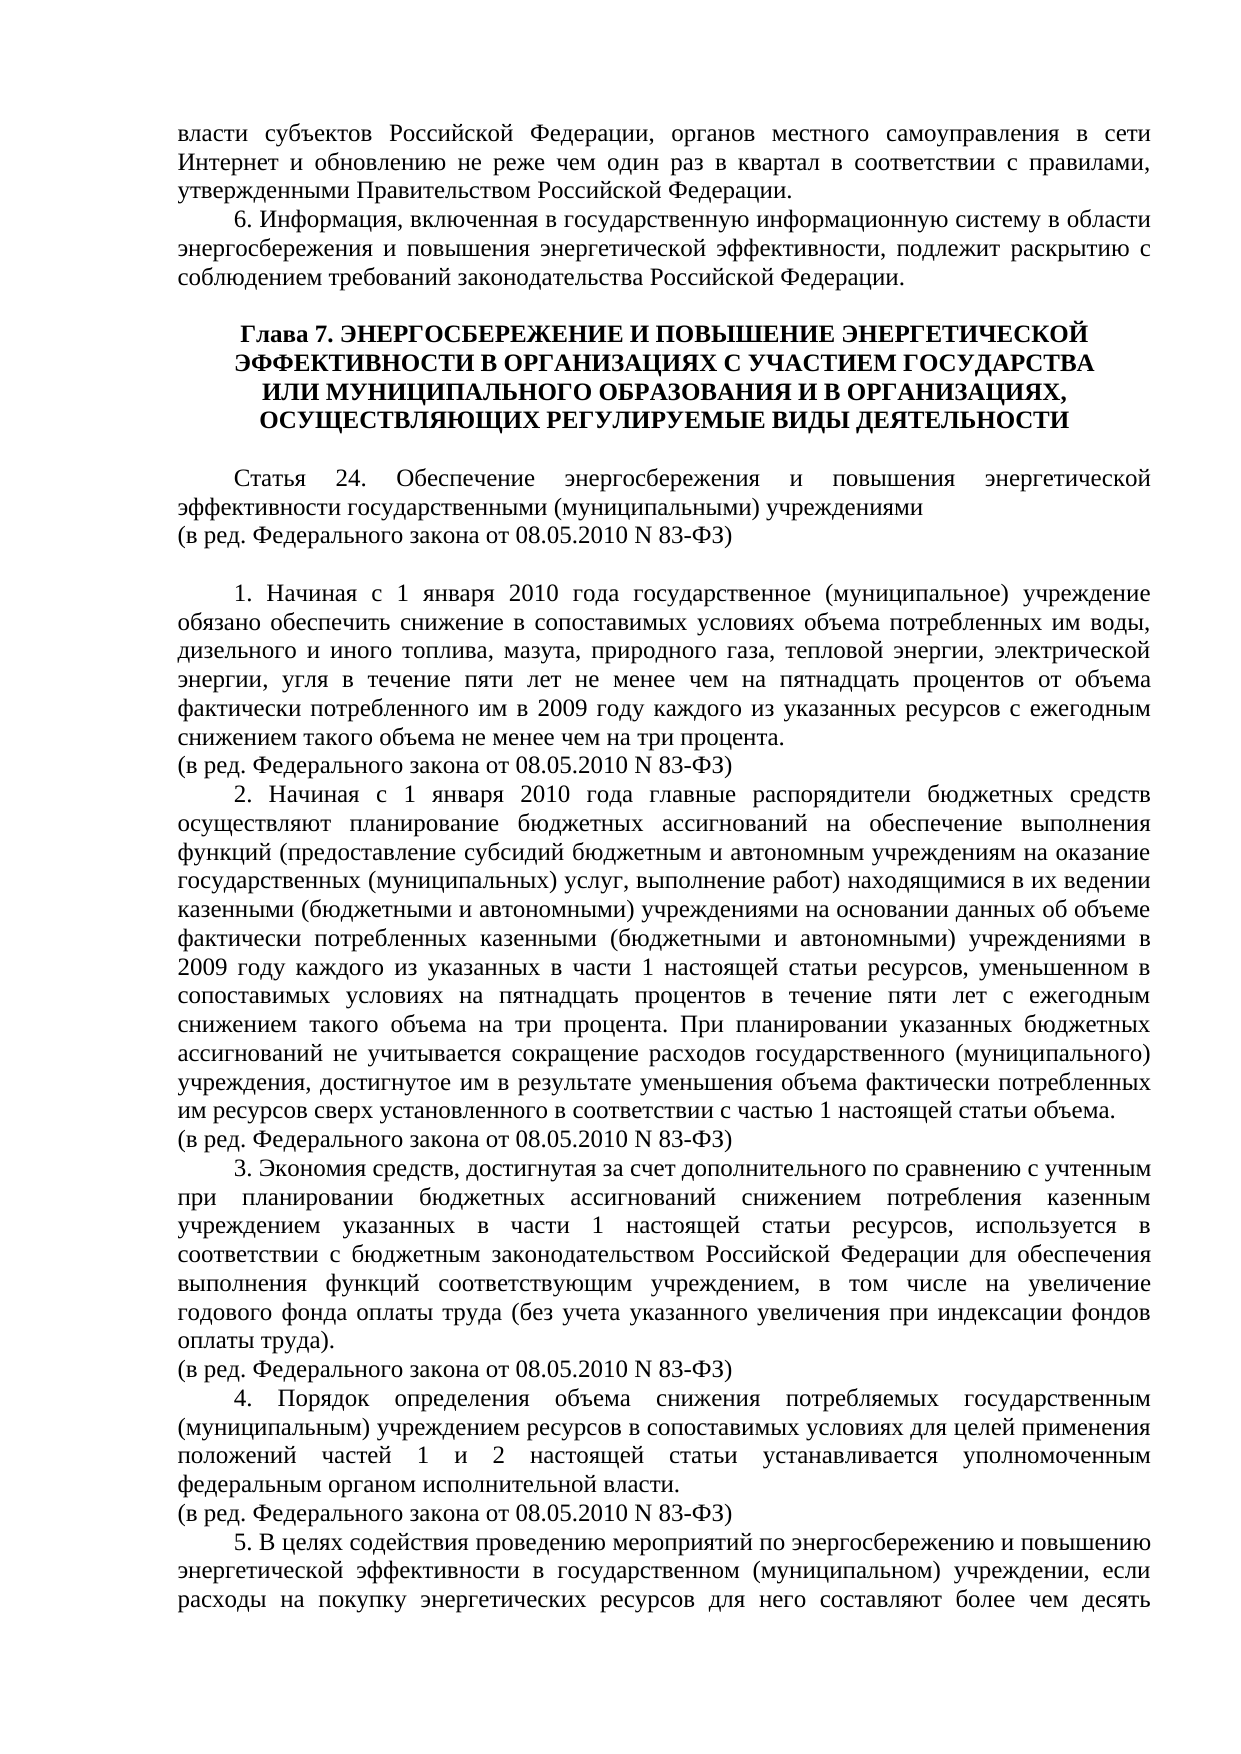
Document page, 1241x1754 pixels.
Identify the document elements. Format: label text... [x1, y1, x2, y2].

text 3. Экономия средств, достигнутая за счет дополнительного по сравнению с учтенным при планировании бюджетных ассигнований снижением потребления казенным учреждением указанных в части 1 настоящей статьи ресурсов, используется в соответствии с бюджетным законодательством Российской Федерации для обеспечения выполнения функций соответствующим учреждением, в том числе на увеличение годового фонда оплаты труда (без учета указанного увеличения при индексации фондов оплаты труда). [177, 1153, 1152, 1354]
text (в ред. Федерального закона от 08.05.2010 N 83-ФЗ) [177, 1354, 1152, 1383]
title ИЛИ МУНИЦИПАЛЬНОГО ОБРАЗОВАНИЯ И В ОРГАНИЗАЦИЯХ, [177, 377, 1152, 406]
text 4. Порядок определения объема снижения потребляемых государственным (муниципальным) учреждением ресурсов в сопоставимых условиях для целей применения положений частей 1 и 2 настоящей статьи устанавливается уполномоченным федеральным органом исполнительной власти. [177, 1383, 1152, 1498]
text Статья 24. Обеспечение энергосбережения и повышения энергетической эффективности государственными (муниципальными) учреждениями [177, 463, 1152, 521]
text (в ред. Федерального закона от 08.05.2010 N 83-ФЗ) [177, 1498, 1152, 1527]
text (в ред. Федерального закона от 08.05.2010 N 83-ФЗ) [177, 751, 1152, 779]
text 2. Начиная с 1 января 2010 года главные распорядители бюджетных средств осуществляют планирование бюджетных ассигнований на обеспечение выполнения функций (предоставление субсидий бюджетным и автономным учреждениям на оказание государственных (муниципальных) услуг, выполнение работ) находящимися в их ведении казенными (бюджетными и автономными) учреждениями на основании данных об объеме фактически потребленных казенными (бюджетными и автономными) учреждениями в 2009 году каждого из указанных в части 1 настоящей статьи ресурсов, уменьшенном в сопоставимых условиях на пятнадцать процентов в течение пяти лет с ежегодным снижением такого объема на три процента. При планировании указанных бюджетных ассигнований не учитывается сокращение расходов государственного (муниципального) учреждения, достигнутое им в результате уменьшения объема фактически потребленных им ресурсов сверх установленного в соответствии с частью 1 настоящей статьи объема. [177, 779, 1152, 1124]
title Глава 7. ЭНЕРГОСБЕРЕЖЕНИЕ И ПОВЫШЕНИЕ ЭНЕРГЕТИЧЕСКОЙ [177, 319, 1152, 348]
text 6. Информация, включенная в государственную информационную систему в области энергосбережения и повышения энергетической эффективности, подлежит раскрытию с соблюдением требований законодательства Российской Федерации. [177, 204, 1152, 291]
text (в ред. Федерального закона от 08.05.2010 N 83-ФЗ) [177, 521, 1152, 549]
text власти субъектов Российской Федерации, органов местного самоуправления в сети Интернет и обновлению не реже чем один раз в квартал в соответствии с правилами, утвержденными Правительством Российской Федерации. [177, 118, 1152, 204]
text 5. В целях содействия проведению мероприятий по энергосбережению и повышению энергетической эффективности в государственном (муниципальном) учреждении, если расходы на покупку энергетических ресурсов для него составляют более чем десять [177, 1527, 1152, 1613]
text 1. Начиная с 1 января 2010 года государственное (муниципальное) учреждение обязано обеспечить снижение в сопоставимых условиях объема потребленных им воды, дизельного и иного топлива, мазута, природного газа, тепловой энергии, электрической энергии, угля в течение пяти лет не менее чем на пятнадцать процентов от объема фактически потребленного им в 2009 году каждого из указанных ресурсов с ежегодным снижением такого объема не менее чем на три процента. [177, 578, 1152, 751]
title ЭФФЕКТИВНОСТИ В ОРГАНИЗАЦИЯХ С УЧАСТИЕМ ГОСУДАРСТВА [177, 348, 1152, 377]
text (в ред. Федерального закона от 08.05.2010 N 83-ФЗ) [177, 1124, 1152, 1153]
title ОСУЩЕСТВЛЯЮЩИХ РЕГУЛИРУЕМЫЕ ВИДЫ ДЕЯТЕЛЬНОСТИ [177, 406, 1152, 434]
